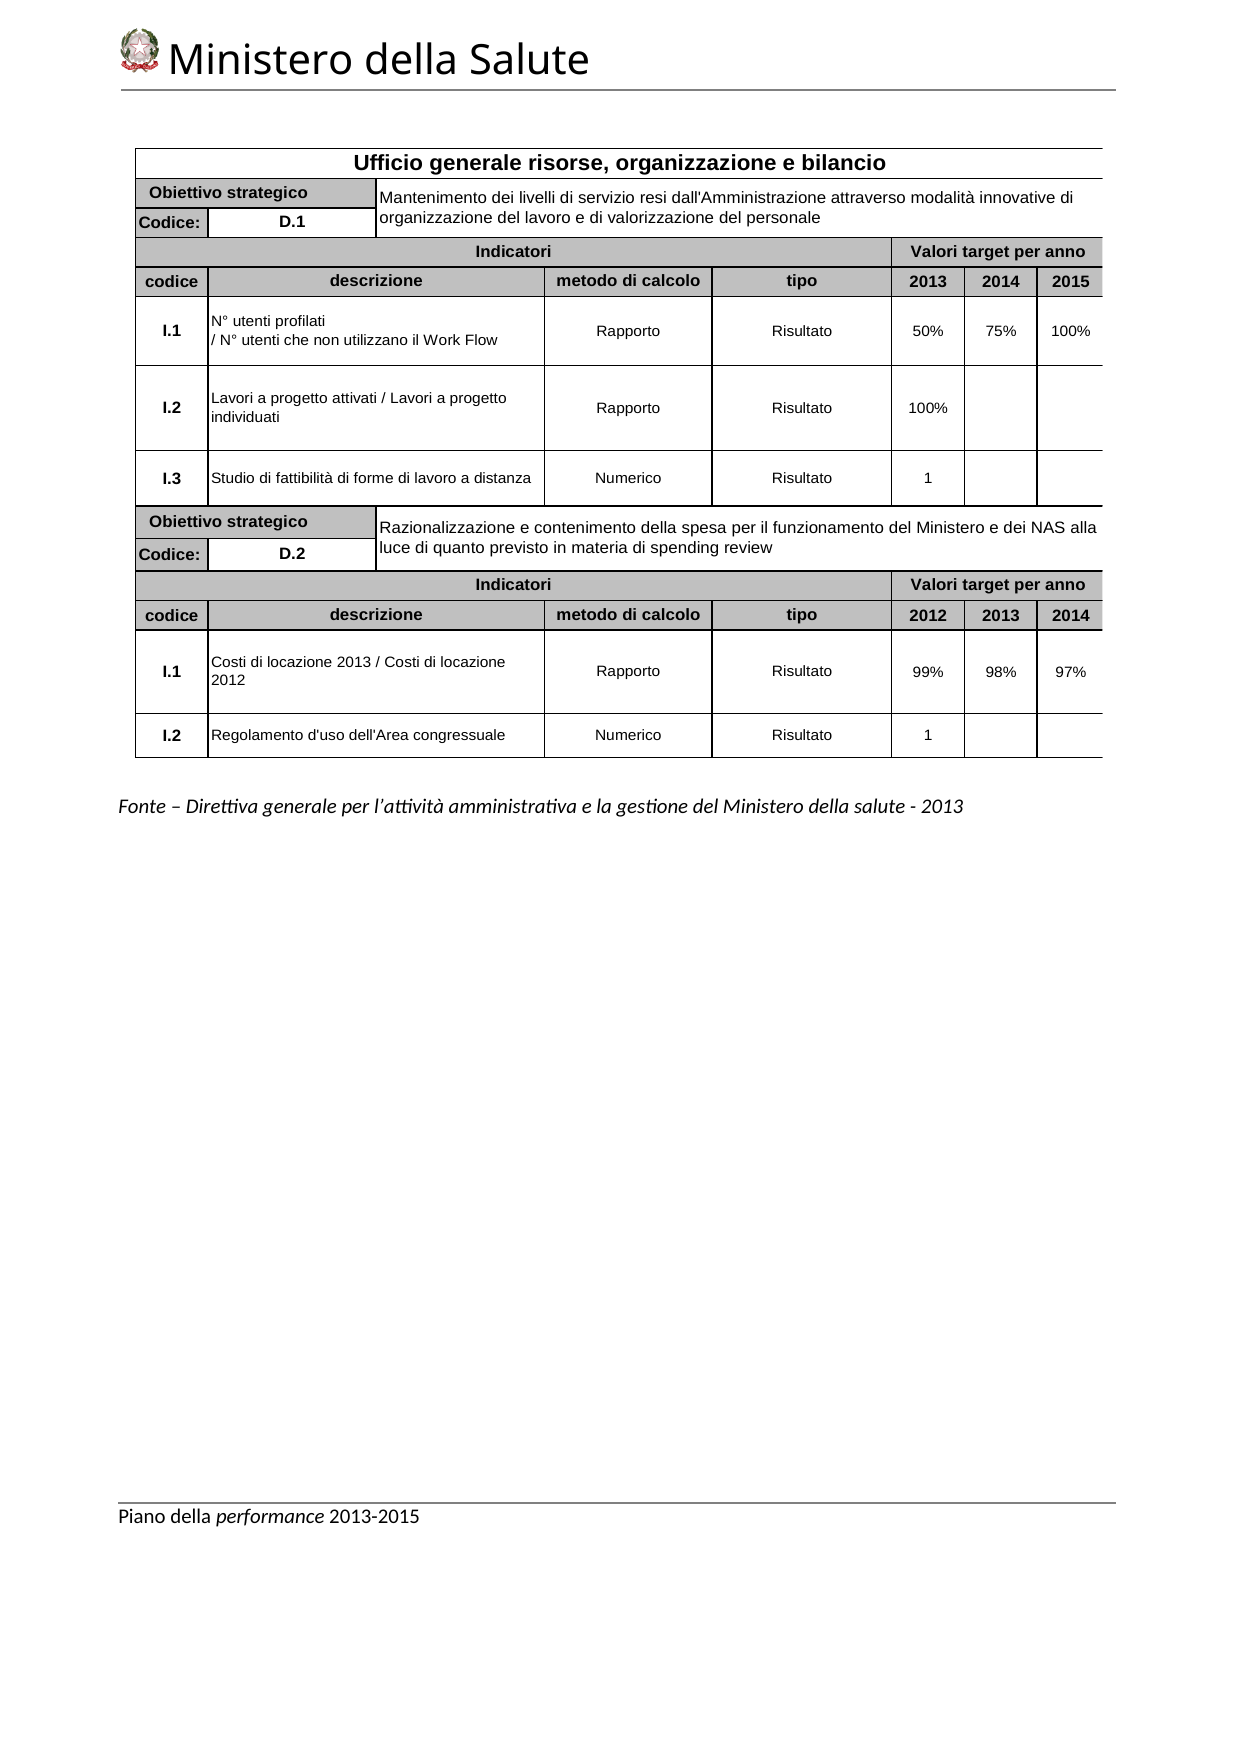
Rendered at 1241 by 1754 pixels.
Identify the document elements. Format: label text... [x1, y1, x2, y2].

text Piano della performance 2013-2015 [118, 1503, 1122, 1529]
text Fonte – Direttiva generale per l’attività amministrativa e la gestione del Ministero della salute - 2013 [118, 794, 1122, 819]
picture [119, 27, 161, 74]
text Ministero della Salute [118, 26, 1122, 86]
